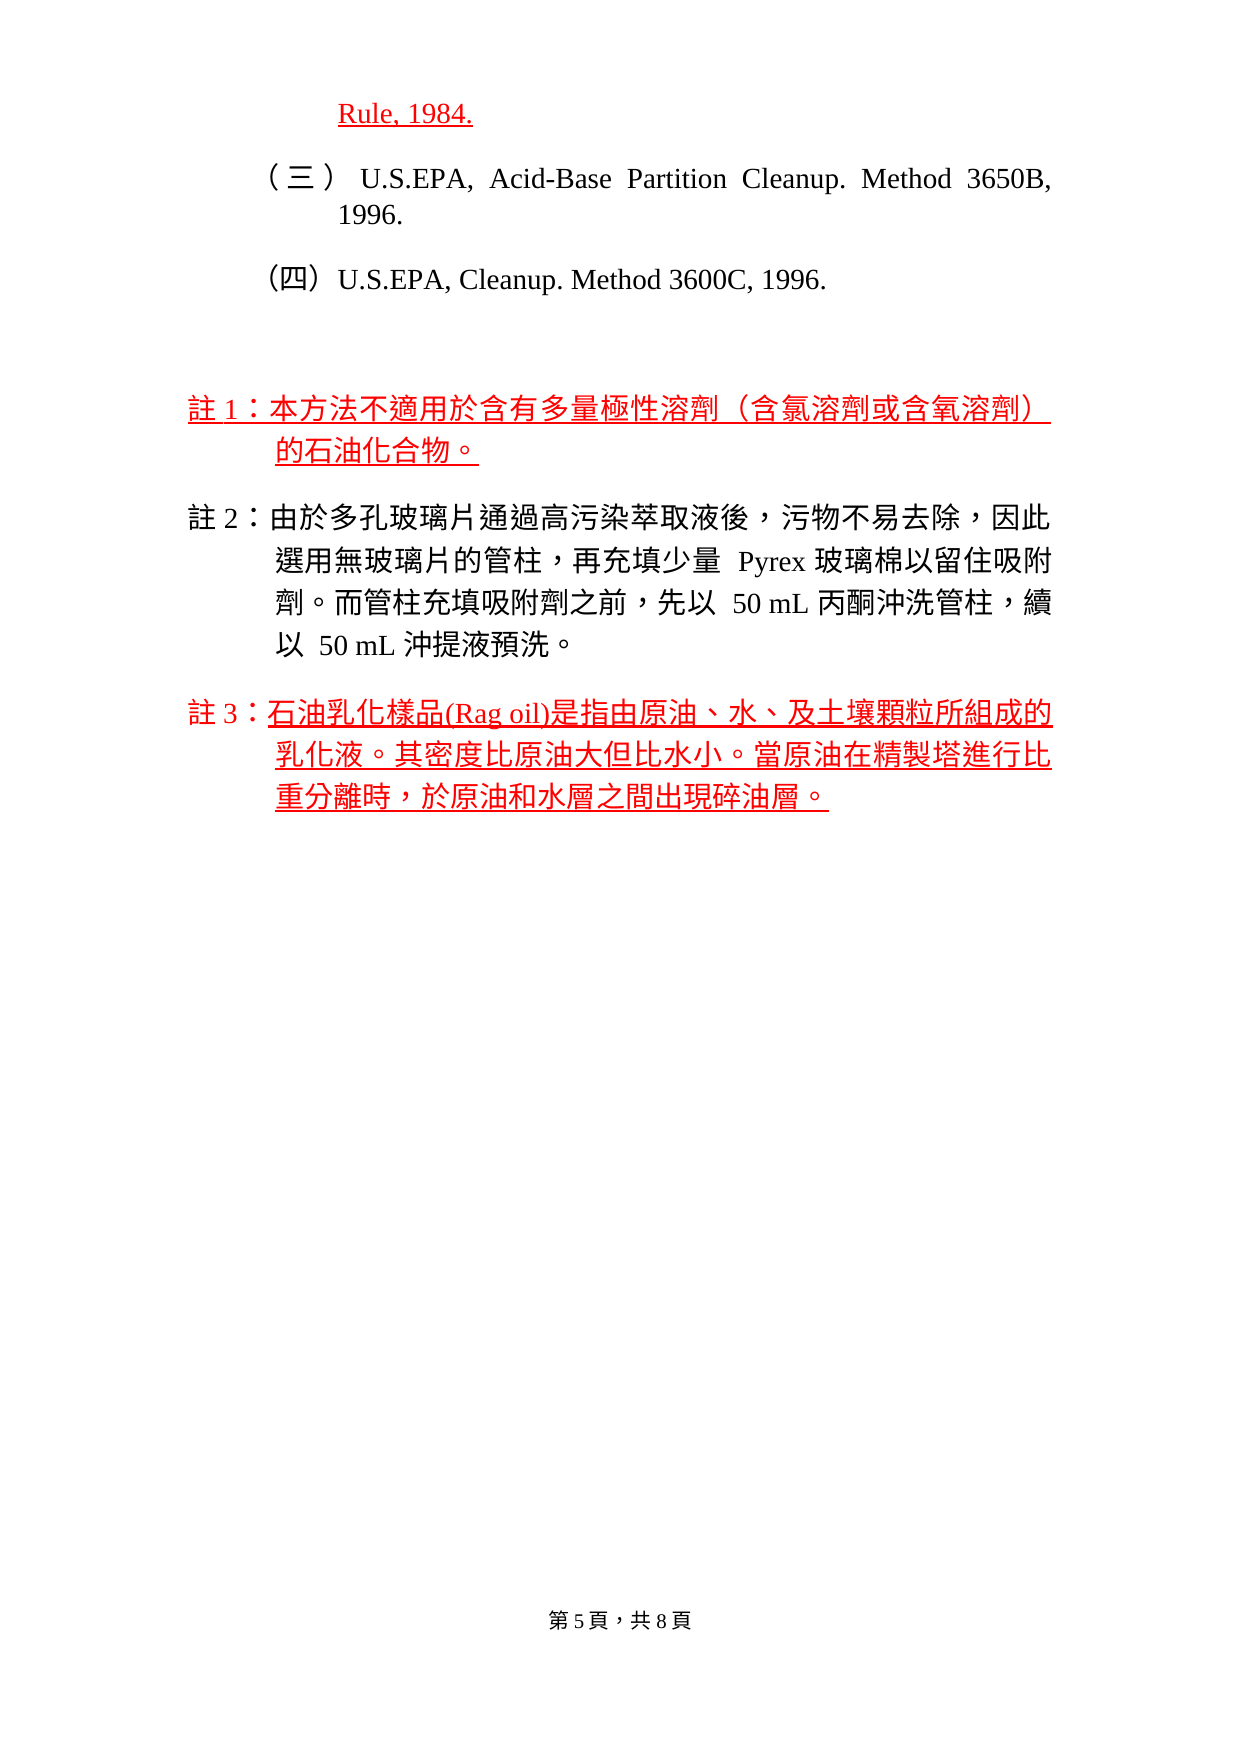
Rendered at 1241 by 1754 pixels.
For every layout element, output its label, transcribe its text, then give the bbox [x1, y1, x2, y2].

text （四）U.S.EPA, Cleanup. Method 3600C, 1996. [250, 256, 1053, 298]
text 註3：石油乳化樣品(Rag oil)是指由原油、水、及土壤顆粒所組成的乳化液。其密度比原油大但比水小。當原油在精製塔進行比重分離時，於原油和水層之間出現碎油層。 [187, 689, 1053, 816]
text （三）U.S.EPA, Acid-Base Partition Cleanup. Method 3650B, 1996. [250, 155, 1053, 231]
text 註2：由於多孔玻璃片通過高污染萃取液後，污物不易去除，因此選用無玻璃片的管柱，再充填少量 Pyrex 玻璃棉以留住吸附劑。而管柱充填吸附劑之前，先以 50 mL 丙酮沖洗管柱，續以 50 mL 沖提液預洗。 [187, 495, 1053, 664]
text Rule, 1984. [250, 96, 1053, 130]
text 註1：本方法不適用於含有多量極性溶劑（含氯溶劑或含氧溶劑）的石油化合物。 [187, 385, 1053, 470]
